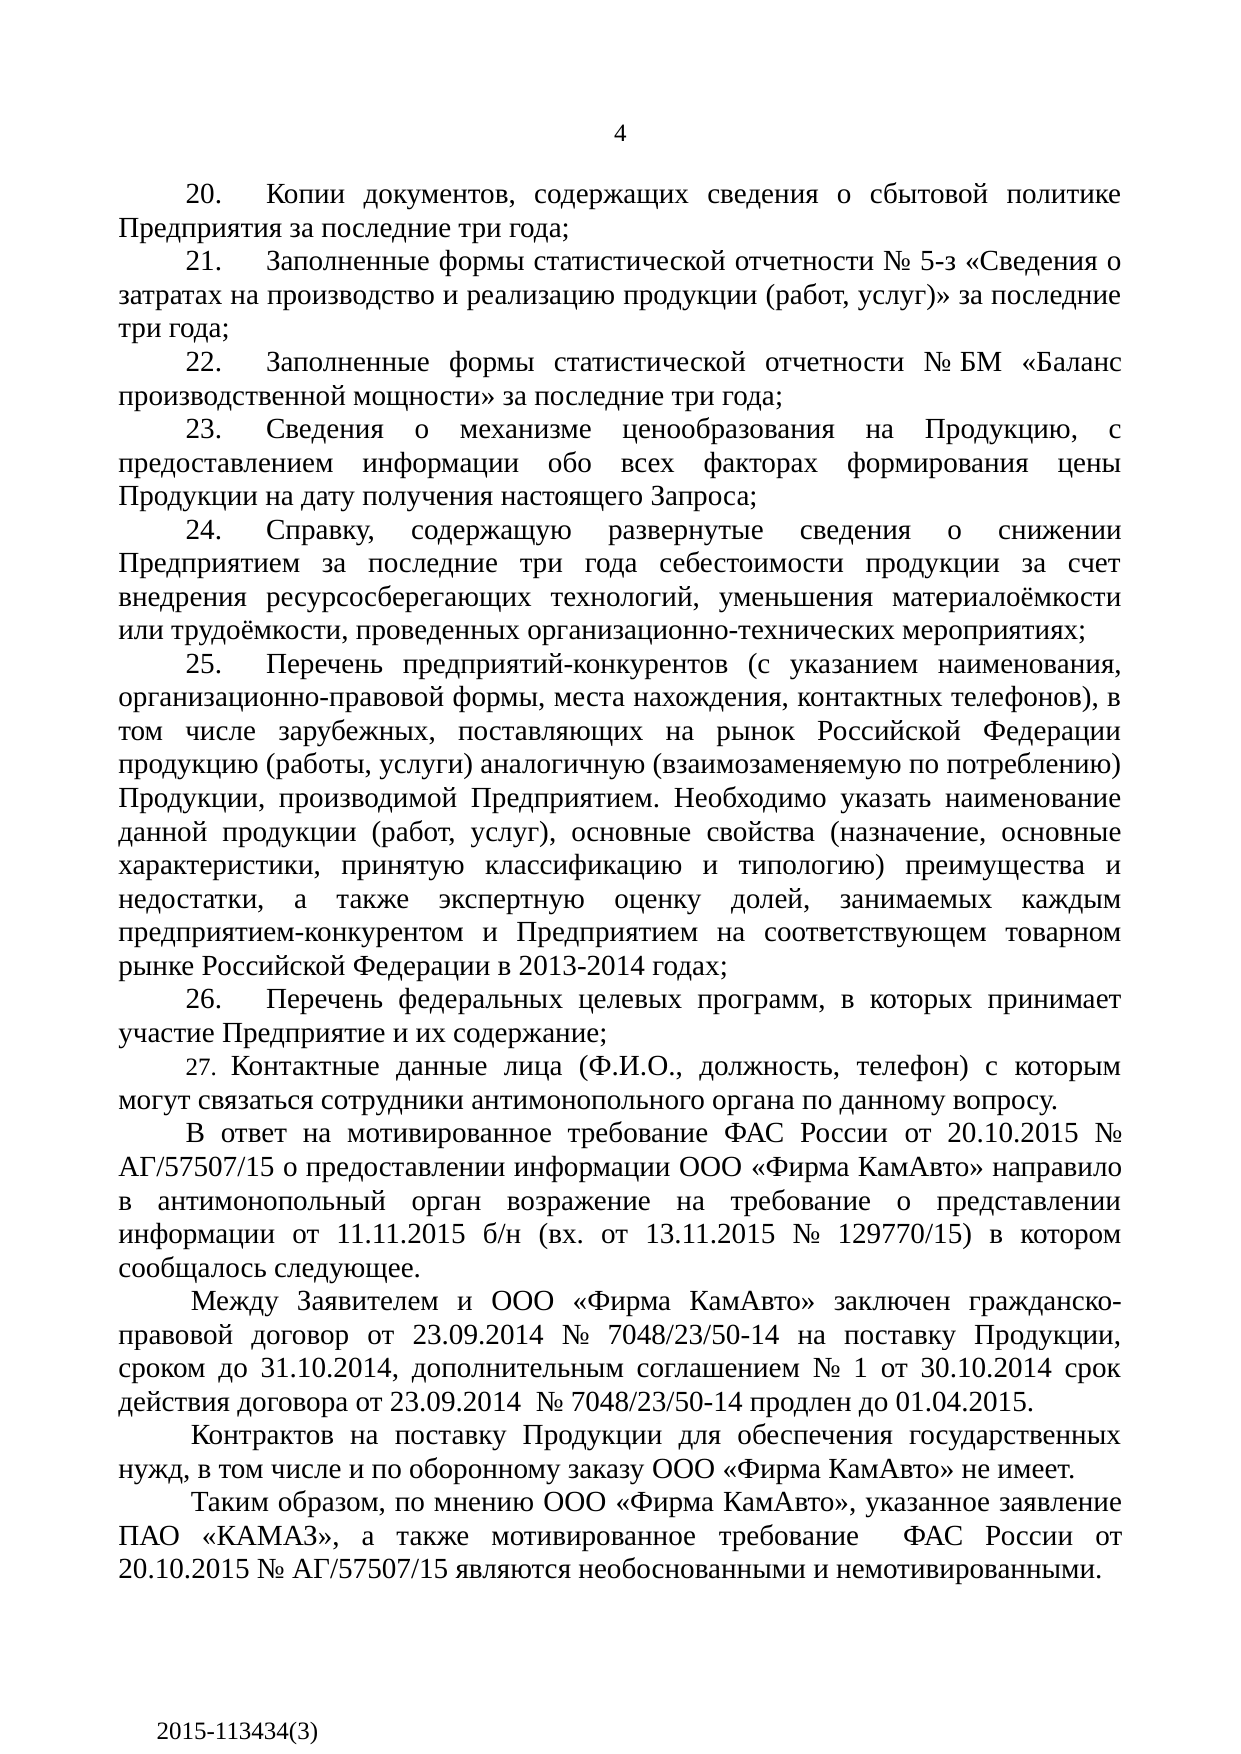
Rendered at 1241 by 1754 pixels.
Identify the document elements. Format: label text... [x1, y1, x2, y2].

text 25. Перечень предприятий-конкурентов (с указанием наименования, организационно-правовой формы, места нахождения, контактных телефонов), в том числе зарубежных, поставляющих на рынок Российской Федерации продукцию (работы, услуги) аналогичную (взаимозаменяемую по потреблению) Продукции, производимой Предприятием. Необходимо указать наименование данной продукции (работ, услуг), основные свойства (назначение, основные характеристики, принятую классификацию и типологию) преимущества и недостатки, а также экспертную оценку долей, занимаемых каждым предприятием-конкурентом и Предприятием на соответствующем товарном рынке Российской Федерации в 2013-2014 годах; [118, 646, 1122, 981]
text Между Заявителем и ООО «Фирма КамАвто» заключен гражданско-правовой договор от 23.09.2014 № 7048/23/50-14 на поставку Продукции, сроком до 31.10.2014, дополнительным соглашением № 1 от 30.10.2014 срок действия договора от 23.09.2014 № 7048/23/50-14 продлен до 01.04.2015. [118, 1283, 1122, 1417]
text 22. Заполненные формы статистической отчетности № БМ «Баланс производственной мощности» за последние три года; [118, 344, 1122, 411]
list Контактные данные лица (Ф.И.О., должность, телефон) с которым могут связаться сотрудники антимонопольного органа по данному вопросу. [118, 1048, 1122, 1116]
text В ответ на мотивированное требование ФАС России от 20.10.2015 № АГ/57507/15 о предоставлении информации ООО «Фирма КамАвто» направило в антимонопольный орган возражение на требование о представлении информации от 11.11.2015 б/н (вх. от 13.11.2015 № 129770/15) в котором сообщалось следующее. [118, 1116, 1122, 1283]
text 26. Перечень федеральных целевых программ, в которых принимает участие Предприятие и их содержание; [118, 981, 1122, 1048]
text 23. Сведения о механизме ценообразования на Продукцию, с предоставлением информации обо всех факторах формирования цены Продукции на дату получения настоящего Запроса; [118, 411, 1122, 512]
text 21. Заполненные формы статистической отчетности № 5-з «Сведения о затратах на производство и реализацию продукции (работ, услуг)» за последние три года; [118, 243, 1122, 344]
text 20. Копии документов, содержащих сведения о сбытовой политике Предприятия за последние три года; [118, 176, 1122, 243]
text Таким образом, по мнению ООО «Фирма КамАвто», указанное заявление ПАО «КАМАЗ», а также мотивированное требование ФАС России от 20.10.2015 № АГ/57507/15 являются необоснованными и немотивированными. [118, 1484, 1122, 1585]
text Контрактов на поставку Продукции для обеспечения государственных нужд, в том числе и по оборонному заказу ООО «Фирма КамАвто» не имеет. [118, 1417, 1122, 1484]
text 24. Справку, содержащую развернутые сведения о снижении Предприятием за последние три года себестоимости продукции за счет внедрения ресурсосберегающих технологий, уменьшения материалоёмкости или трудоёмкости, проведенных организационно-технических мероприятиях; [118, 512, 1122, 646]
